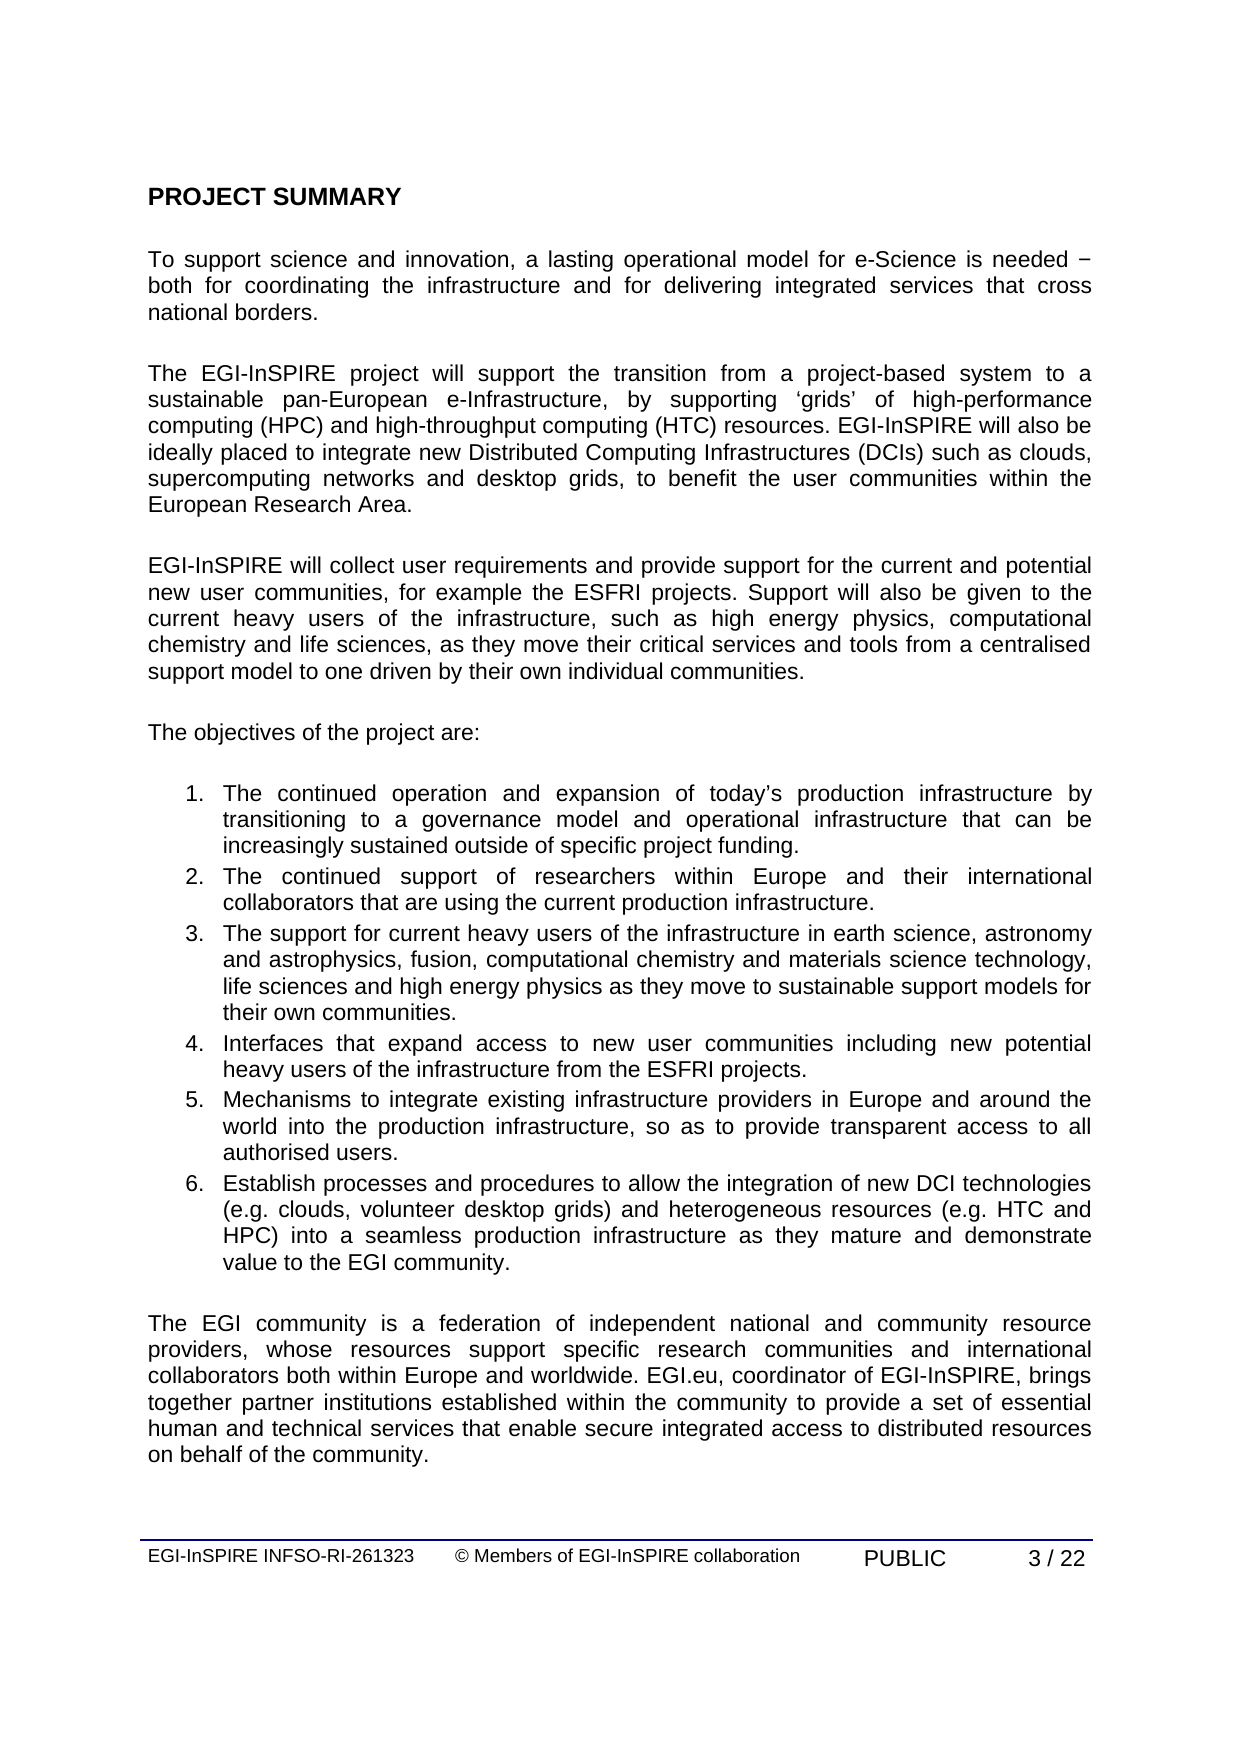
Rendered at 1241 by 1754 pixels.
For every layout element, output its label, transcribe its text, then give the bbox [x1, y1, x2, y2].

list The continued support of researchers within Europe and their international collaborators that are using the current production infrastructure. [185, 863, 1093, 916]
list The support for current heavy users of the infrastructure in earth science, astronomy and astrophysics, fusion, computational chemistry and materials science technology, life sciences and high energy physics as they move to sustainable support models for their own communities. [185, 920, 1093, 1025]
text The EGI community is a federation of independent national and community resource providers, whose resources support specific research communities and international collaborators both within Europe and worldwide. EGI.eu, coordinator of EGI-InSPIRE, brings together partner institutions established within the community to provide a set of essential human and technical services that enable secure integrated access to distributed resources on behalf of the community. [148, 1310, 1093, 1468]
text PROJECT SUMMARY [148, 182, 1093, 211]
text The EGI-InSPIRE project will support the transition from a project-based system to a sustainable pan-European e-Infrastructure, by supporting ‘grids’ of high-performance computing (HPC) and high-throughput computing (HTC) resources. EGI-InSPIRE will also be ideally placed to integrate new Distributed Computing Infrastructures (DCIs) such as clouds, supercomputing networks and desktop grids, to benefit the user communities within the European Research Area. [148, 359, 1093, 518]
list The continued operation and expansion of today’s production infrastructure by transitioning to a governance model and operational infrastructure that can be increasingly sustained outside of specific project funding. [185, 780, 1093, 859]
text To support science and innovation, a lasting operational model for e-Science is needed − both for coordinating the infrastructure and for delivering integrated services that cross national borders. [148, 246, 1093, 325]
list Establish processes and procedures to allow the integration of new DCI technologies (e.g. clouds, volunteer desktop grids) and heterogeneous resources (e.g. HTC and HPC) into a seamless production infrastructure as they mature and demonstrate value to the EGI community. [185, 1169, 1093, 1275]
text EGI-InSPIRE will collect user requirements and provide support for the current and potential new user communities, for example the ESFRI projects. Support will also be given to the current heavy users of the infrastructure, such as high energy physics, computational chemistry and life sciences, as they move their critical services and tools from a centralised support model to one driven by their own individual communities. [148, 552, 1093, 684]
list Interfaces that expand access to new user communities including new potential heavy users of the infrastructure from the ESFRI projects. [185, 1029, 1093, 1082]
text The objectives of the project are: [148, 719, 1093, 745]
list Mechanisms to integrate existing infrastructure providers in Europe and around the world into the production infrastructure, so as to provide transparent access to all authorised users. [185, 1086, 1093, 1165]
